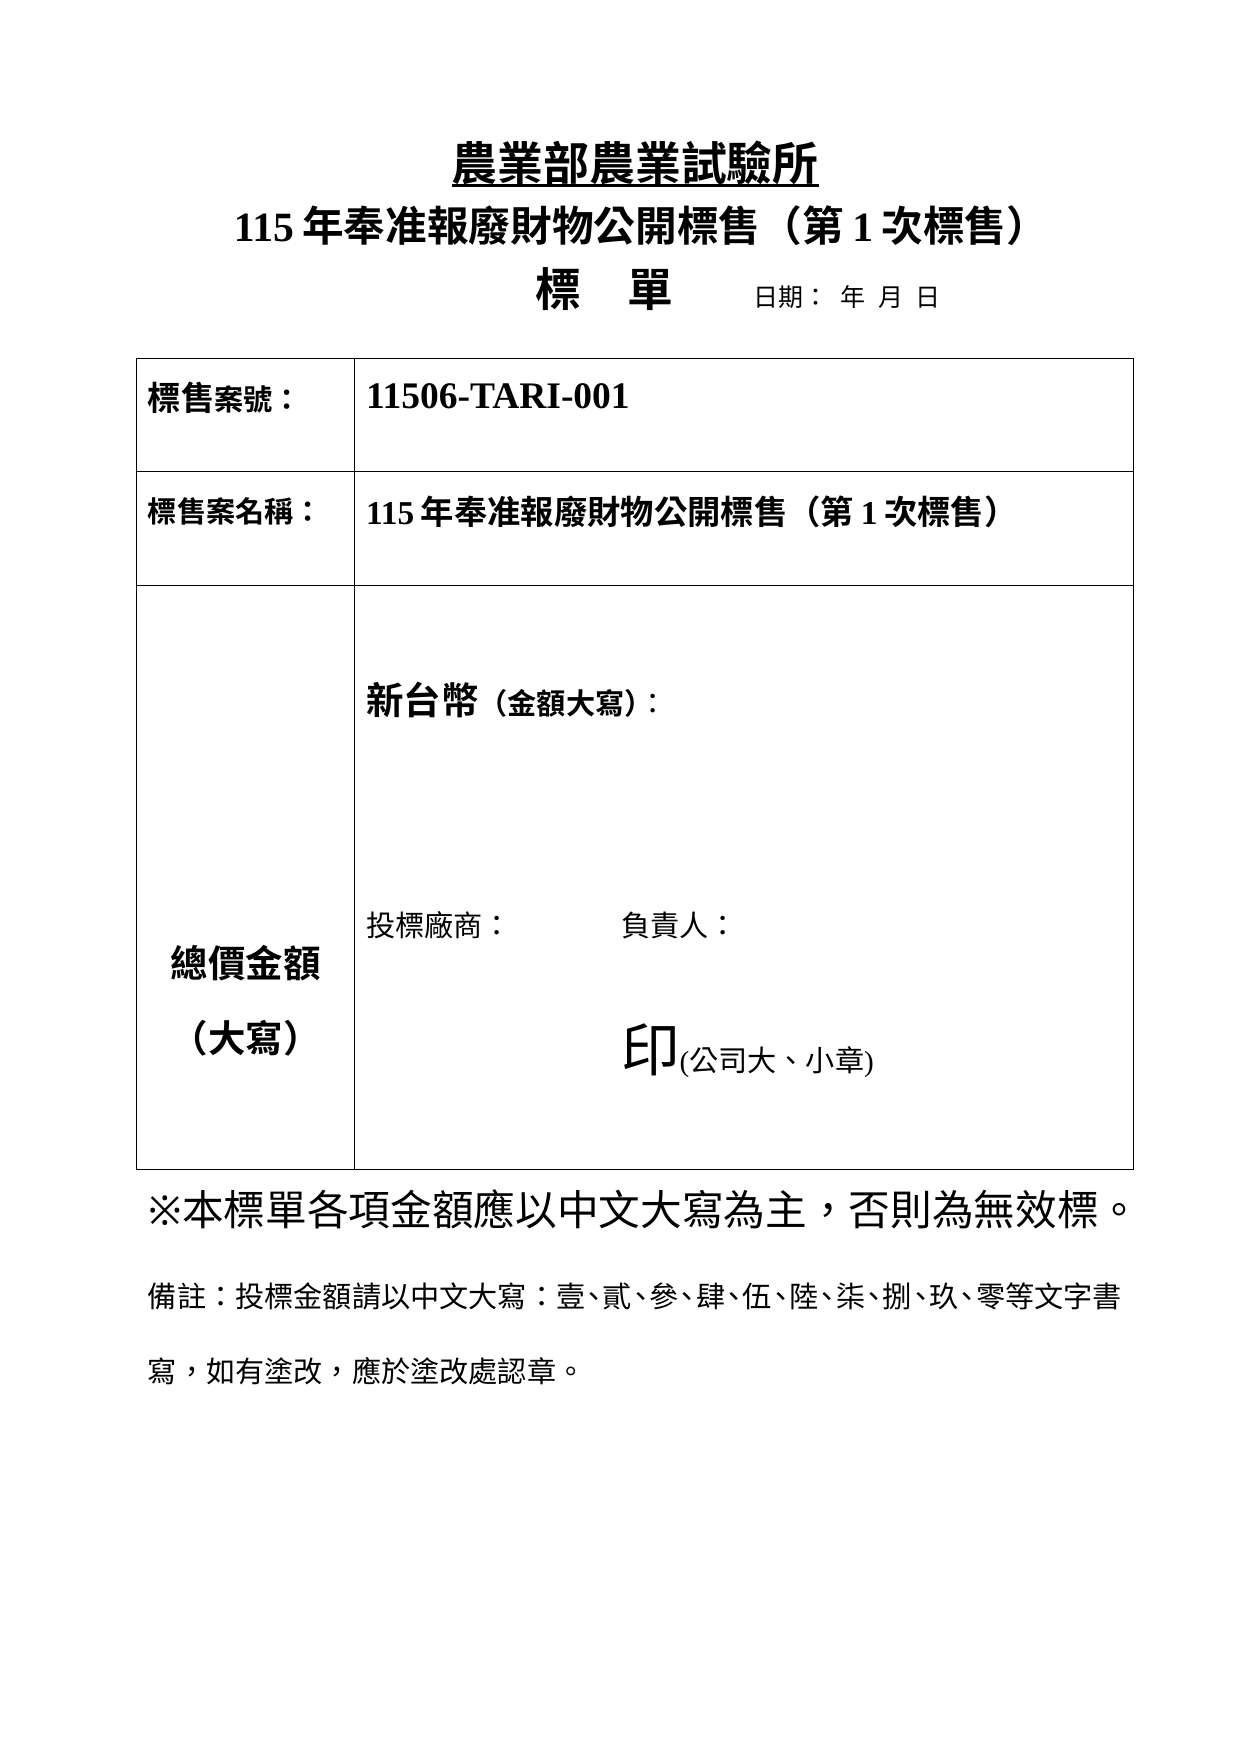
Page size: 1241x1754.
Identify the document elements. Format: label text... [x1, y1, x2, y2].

table_cell 總價金額 （大寫） [137, 586, 354, 1169]
table_header 11506-TARI-001 [355, 359, 1133, 471]
table_cell 115年奉准報廢財物公開標售（第1次標售） [355, 472, 1133, 585]
text 農業部農業試驗所 [148, 127, 1122, 193]
table_header 標售案號： [137, 359, 354, 471]
table_cell 新台幣（金額大寫）： 投標廠商： 負責人： 印(公司大、小章) [355, 586, 1133, 1169]
text 115年奉准報廢財物公開標售（第1次標售） [148, 193, 1122, 254]
table_cell 標售案名稱： [137, 472, 354, 585]
text 標 單 日期： 年 月 日 [148, 254, 1122, 320]
text ※本標單各項金額應以中文大寫為主，否則為無效標。 [148, 1170, 1122, 1245]
text 備註：投標金額請以中文大寫：壹、貳、參、肆、伍、陸、柒、捌、玖、零等文字書寫，如有塗改，應於塗改處認章。 [148, 1258, 1122, 1408]
